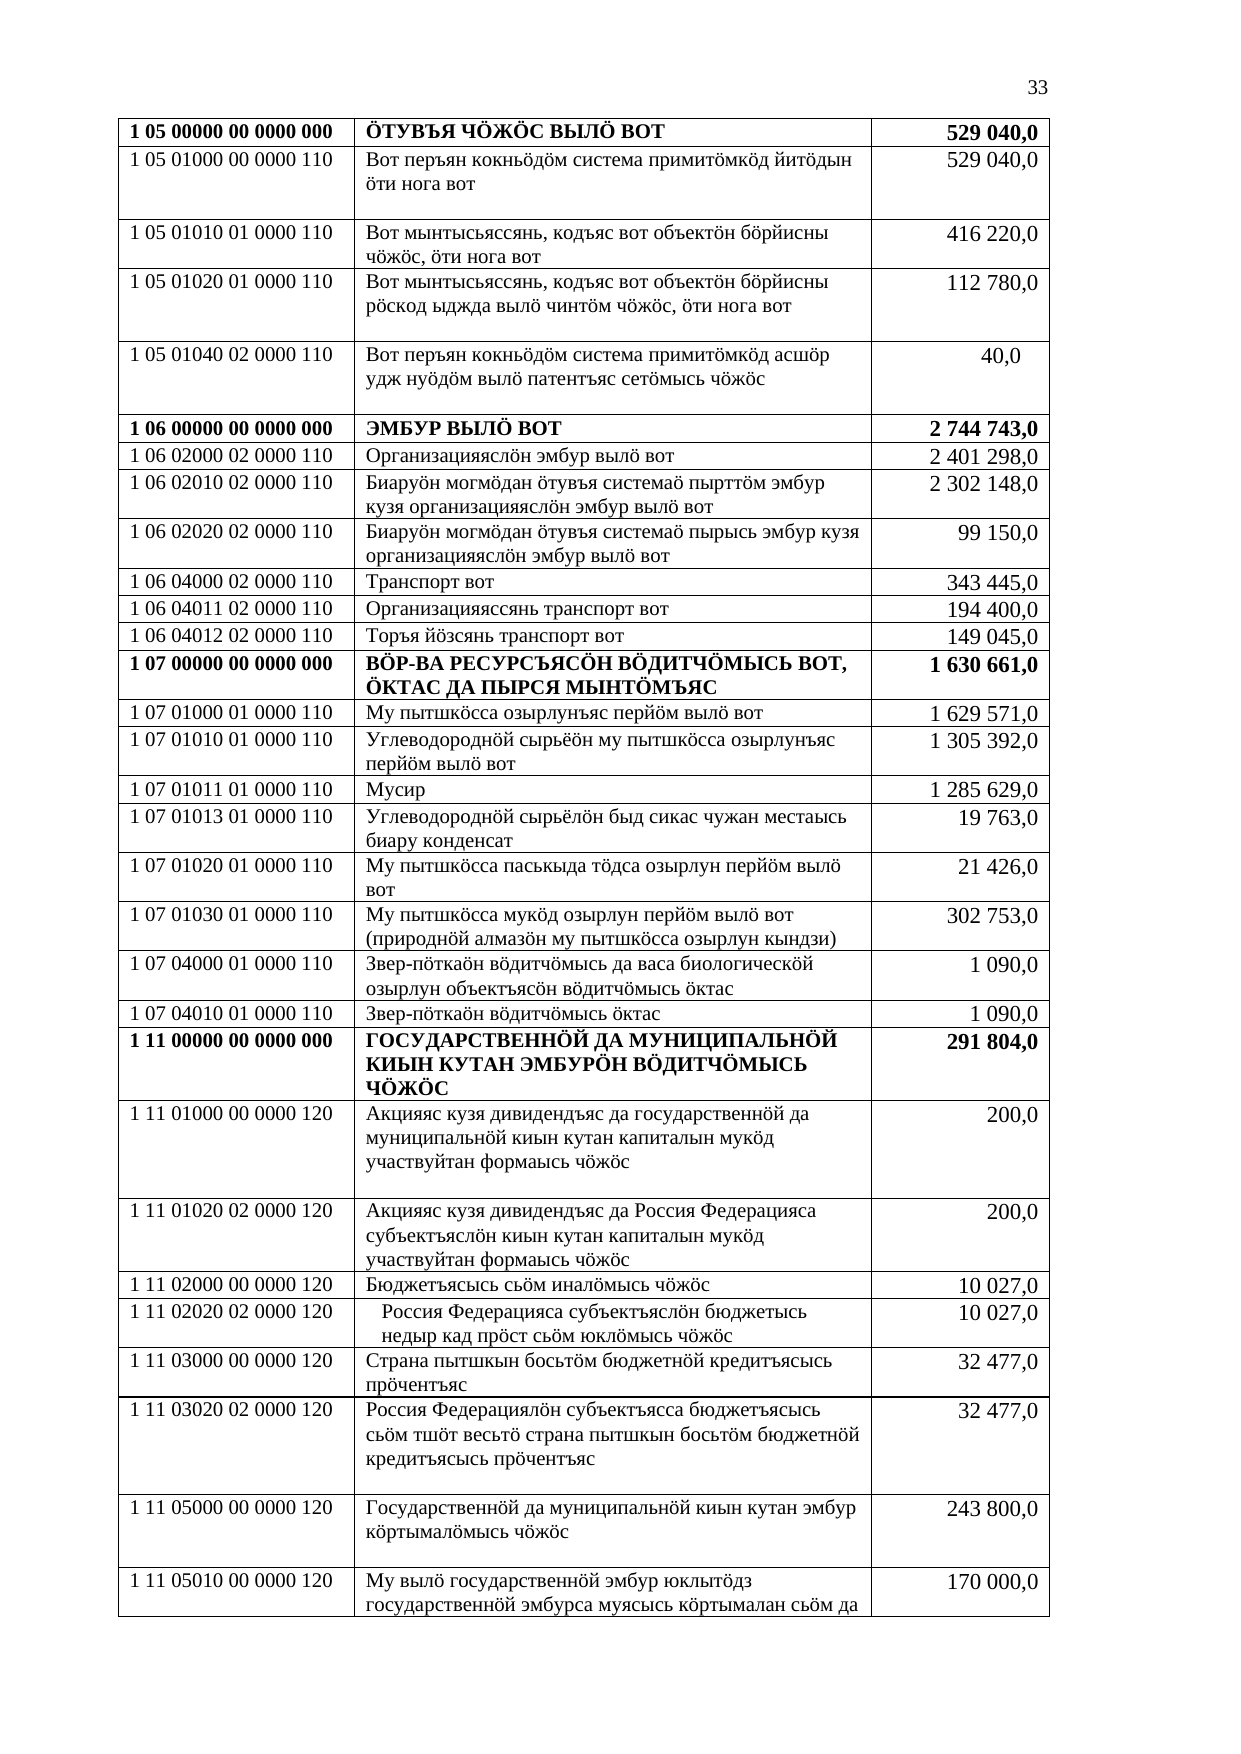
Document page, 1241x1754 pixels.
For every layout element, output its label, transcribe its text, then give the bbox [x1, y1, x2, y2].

table_cell Мусир [355, 776, 871, 803]
table_cell Акцияяс кузя дивидендъяс да государственнöй да муниципальнöй киын кутан капиталын мукöд участвуйтан формаысь чöжöс [355, 1101, 871, 1197]
table_cell 21 426,0 [872, 853, 1049, 901]
table_cell 1 06 04012 02 0000 110 [119, 623, 354, 650]
table_cell 32 477,0 [872, 1348, 1049, 1396]
table_cell 10 027,0 [872, 1272, 1049, 1298]
table_cell 2 302 148,0 [872, 470, 1049, 518]
table_cell 1 629 571,0 [872, 700, 1049, 726]
table_cell 1 11 03000 00 0000 120 [119, 1348, 354, 1396]
table_cell Организацияяссянь транспорт вот [355, 596, 871, 622]
table_cell 1 07 01011 01 0000 110 [119, 776, 354, 803]
table_cell 1 11 02000 00 0000 120 [119, 1272, 354, 1298]
table_cell 1 06 02010 02 0000 110 [119, 470, 354, 518]
table_cell 1 07 01020 01 0000 110 [119, 853, 354, 901]
table_cell Акцияяс кузя дивидендъяс да Россия Федерацияса субъектъяслöн киын кутан капиталын мукöд участвуйтан формаысь чöжöс [355, 1199, 871, 1271]
table_cell 1 07 01030 01 0000 110 [119, 902, 354, 950]
table_cell ВÖР-ВА РЕСУРСЪЯСÖН ВÖДИТЧÖМЫСЬ ВОТ, ÖКТАС ДА ПЫРСЯ МЫНТÖМЪЯС [355, 651, 871, 699]
table_cell Россия Федерациялöн субъектъясса бюджетъясысь сьöм тшöт весьтö страна пытшкын босьтöм бюджетнöй кредитъясысь прöчентъяс [355, 1398, 871, 1494]
table_cell 1 11 01020 02 0000 120 [119, 1199, 354, 1271]
table_cell 343 445,0 [872, 569, 1049, 595]
table_cell 1 305 392,0 [872, 727, 1049, 775]
table_cell 200,0 [872, 1101, 1049, 1197]
table_cell Углеводороднöй сырьёöн му пытшкöсса озырлунъяс перйöм вылö вот [355, 727, 871, 775]
table_cell 243 800,0 [872, 1495, 1049, 1567]
table_cell 1 285 629,0 [872, 776, 1049, 803]
table_cell 1 05 01040 02 0000 110 [119, 342, 354, 414]
table_cell Звер-пöткаöн вöдитчöмысь да васа биологическöй озырлун объектъясöн вöдитчöмысь öктас [355, 951, 871, 999]
table_cell 529 040,0 [872, 147, 1049, 219]
table_cell 1 07 01000 01 0000 110 [119, 700, 354, 726]
table_cell 1 06 00000 00 0000 000 [119, 415, 354, 442]
table_cell 1 090,0 [872, 951, 1049, 999]
table_cell Государственнöй да муниципальнöй киын кутан эмбур кöртымалöмысь чöжöс [355, 1495, 871, 1567]
table_cell 1 07 01013 01 0000 110 [119, 804, 354, 852]
table_cell 416 220,0 [872, 220, 1049, 268]
table_cell 1 630 661,0 [872, 651, 1049, 699]
table_cell 2 401 298,0 [872, 443, 1049, 469]
table_cell 1 05 00000 00 0000 000 [119, 119, 354, 146]
table_cell Страна пытшкын босьтöм бюджетнöй кредитъясысь прöчентъяс [355, 1348, 871, 1396]
table_cell 1 07 04000 01 0000 110 [119, 951, 354, 999]
table_cell 19 763,0 [872, 804, 1049, 852]
table_cell Организацияяслöн эмбур вылö вот [355, 443, 871, 469]
table_cell 1 05 01020 01 0000 110 [119, 269, 354, 341]
table_cell Вот мынтысьяссянь, кодъяс вот объектöн бöрйисны рöскод ыджда вылö чинтöм чöжöс, öти нога вот [355, 269, 871, 341]
table_cell Му пытшкöсса паськыда тöдса озырлун перйöм вылö вот [355, 853, 871, 901]
table_cell 1 07 00000 00 0000 000 [119, 651, 354, 699]
table_cell Бюджетъясысь сьöм иналöмысь чöжöс [355, 1272, 871, 1298]
table_cell 1 06 02020 02 0000 110 [119, 519, 354, 567]
table_cell Му пытшкöсса озырлунъяс перйöм вылö вот [355, 700, 871, 726]
table_cell 112 780,0 [872, 269, 1049, 341]
table_cell ГОСУДАРСТВЕННÖЙ ДА МУНИЦИПАЛЬНÖЙ КИЫН КУТАН ЭМБУРÖН ВÖДИТЧÖМЫСЬ ЧÖЖÖС [355, 1028, 871, 1100]
table_cell 32 477,0 [872, 1398, 1049, 1494]
table_cell 40,0 [872, 342, 1049, 414]
table_cell 99 150,0 [872, 519, 1049, 567]
table_cell 194 400,0 [872, 596, 1049, 622]
table_cell Торъя йöзсянь транспорт вот [355, 623, 871, 650]
table_cell 2 744 743,0 [872, 415, 1049, 442]
table_cell Вот мынтысьяссянь, кодъяс вот объектöн бöрйисны чöжöс, öти нога вот [355, 220, 871, 268]
table_cell 1 090,0 [872, 1001, 1049, 1027]
table_cell 1 11 05000 00 0000 120 [119, 1495, 354, 1567]
table_cell ÖТУВЪЯ ЧÖЖÖС ВЫЛÖ ВОТ [355, 119, 871, 146]
table_cell Вот перъян кокньöдöм система примитöмкöд йитöдын öти нога вот [355, 147, 871, 219]
table_cell Му вылö государственнöй эмбур юклытöдз государственнöй эмбурса муясысь кöртымалан сьöм да [355, 1568, 871, 1616]
table_cell Вот перъян кокньöдöм система примитöмкöд асшöр удж нуöдöм вылö патентъяс сетöмысь чöжöс [355, 342, 871, 414]
table_cell 1 05 01010 01 0000 110 [119, 220, 354, 268]
table_cell 1 07 04010 01 0000 110 [119, 1001, 354, 1027]
table_cell 10 027,0 [872, 1299, 1049, 1347]
table_cell ЭМБУР ВЫЛÖ ВОТ [355, 415, 871, 442]
table_cell Углеводороднöй сырьёлöн быд сикас чужан местаысь биару конденсат [355, 804, 871, 852]
table_cell 1 11 03020 02 0000 120 [119, 1398, 354, 1494]
table_cell 1 11 00000 00 0000 000 [119, 1028, 354, 1100]
table_cell 1 11 02020 02 0000 120 [119, 1299, 354, 1347]
table_cell Звер-пöткаöн вöдитчöмысь öктас [355, 1001, 871, 1027]
table_cell 1 06 02000 02 0000 110 [119, 443, 354, 469]
table_cell 1 06 04000 02 0000 110 [119, 569, 354, 595]
table_cell 1 07 01010 01 0000 110 [119, 727, 354, 775]
table_cell 302 753,0 [872, 902, 1049, 950]
table_cell 1 05 01000 00 0000 110 [119, 147, 354, 219]
table_cell Биаруöн могмöдан öтувъя системаö пырттöм эмбур кузя организацияяслöн эмбур вылö вот [355, 470, 871, 518]
table_cell 200,0 [872, 1199, 1049, 1271]
table_cell 1 06 04011 02 0000 110 [119, 596, 354, 622]
table_cell Биаруöн могмöдан öтувъя системаö пырысь эмбур кузя организацияяслöн эмбур вылö вот [355, 519, 871, 567]
table_cell 149 045,0 [872, 623, 1049, 650]
table_cell Транспорт вот [355, 569, 871, 595]
table_cell 1 11 05010 00 0000 120 [119, 1568, 354, 1616]
table_cell 170 000,0 [872, 1568, 1049, 1616]
table_cell 1 11 01000 00 0000 120 [119, 1101, 354, 1197]
table_cell 291 804,0 [872, 1028, 1049, 1100]
table_cell Россия Федерацияса субъектъяслöн бюджетысь недыр кад прöст сьöм юклöмысь чöжöс [355, 1299, 871, 1347]
table_cell Му пытшкöсса мукöд озырлун перйöм вылö вот (природнöй алмазöн му пытшкöсса озырлун кындзи) [355, 902, 871, 950]
table_cell 529 040,0 [872, 119, 1049, 146]
